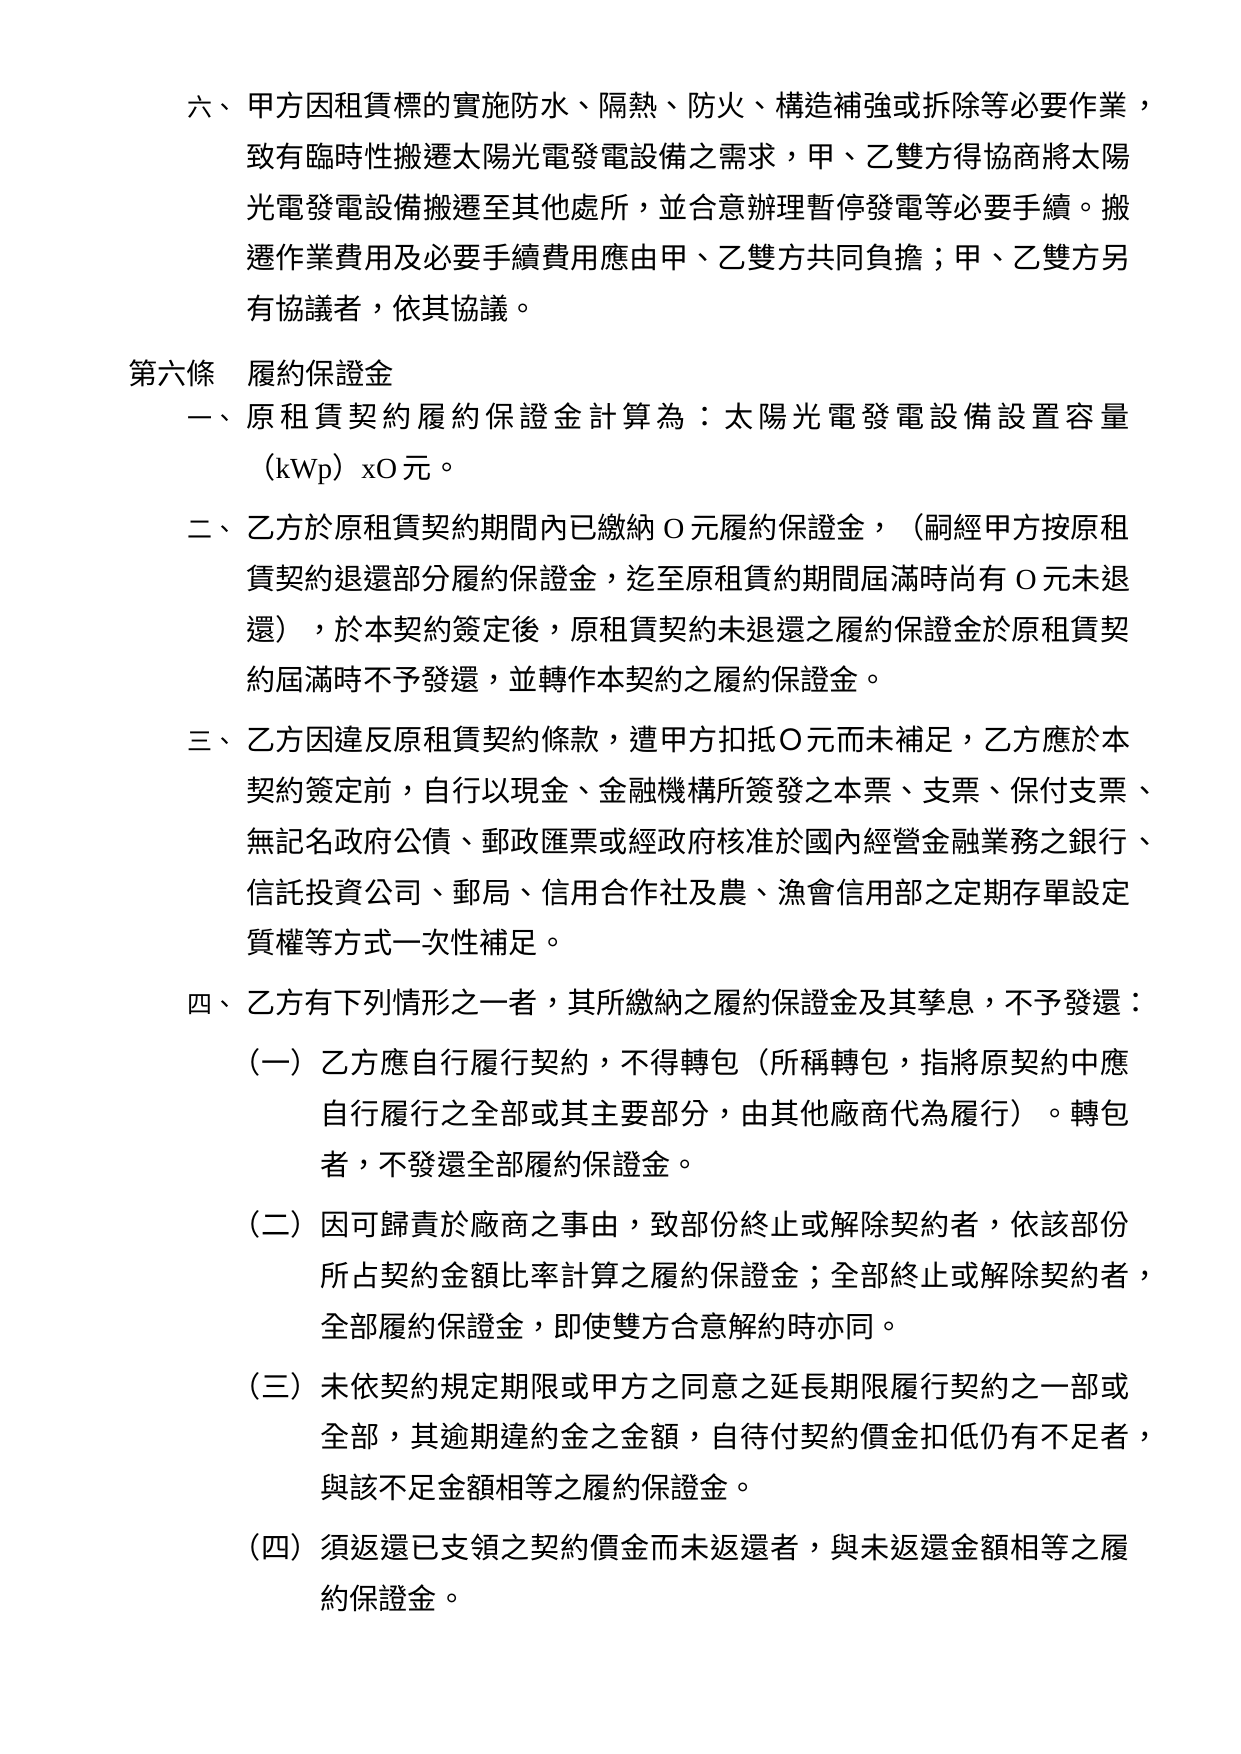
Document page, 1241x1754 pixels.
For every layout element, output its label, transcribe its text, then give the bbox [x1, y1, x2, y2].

list 乙方應自行履行契約，不得轉包（所稱轉包，指將原契約中應自行履行之全部或其主要部分，由其他廠商代為履行）。轉包者，不發還全部履約保證金。 [232, 1040, 1130, 1184]
list 因可歸責於廠商之事由，致部份終止或解除契約者，依該部份所占契約金額比率計算之履約保證金；全部終止或解除契約者，全部履約保證金，即使雙方合意解約時亦同。 [232, 1202, 1130, 1345]
list 乙方有下列情形之一者，其所繳納之履約保證金及其孳息，不予發還： [187, 980, 1130, 1022]
list 未依契約規定期限或甲方之同意之延長期限履行契約之一部或全部，其逾期違約金之金額，自待付契約價金扣低仍有不足者，與該不足金額相等之履約保證金。 [232, 1363, 1130, 1507]
list 乙方於原租賃契約期間內已繳納O元履約保證金，（嗣經甲方按原租賃契約退還部分履約保證金，迄至原租賃約期間屆滿時尚有O元未退還），於本契約簽定後，原租賃契約未退還之履約保證金於原租賃契約屆滿時不予發還，並轉作本契約之履約保證金。 [187, 505, 1130, 699]
list 甲方因租賃標的實施防水、隔熱、防火、構造補強或拆除等必要作業，致有臨時性搬遷太陽光電發電設備之需求，甲、乙雙方得協商將太陽光電發電設備搬遷至其他處所，並合意辦理暫停發電等必要手續。搬遷作業費用及必要手續費用應由甲、乙雙方共同負擔；甲、乙雙方另有協議者，依其協議。 [187, 83, 1130, 328]
list 須返還已支領之契約價金而未返還者，與未返還金額相等之履約保證金。 [232, 1525, 1130, 1618]
list 原租賃契約履約保證金計算為：太陽光電發電設備設置容量（kWp）xO元。 [187, 394, 1130, 487]
list 乙方因違反原租賃契約條款，遭甲方扣抵Ｏ元而未補足，乙方應於本契約簽定前，自行以現金、金融機構所簽發之本票、支票、保付支票、無記名政府公債、郵政匯票或經政府核准於國內經營金融業務之銀行、信託投資公司、郵局、信用合作社及農、漁會信用部之定期存單設定質權等方式一次性補足。 [187, 717, 1130, 962]
list 履約保證金 [128, 346, 1130, 394]
